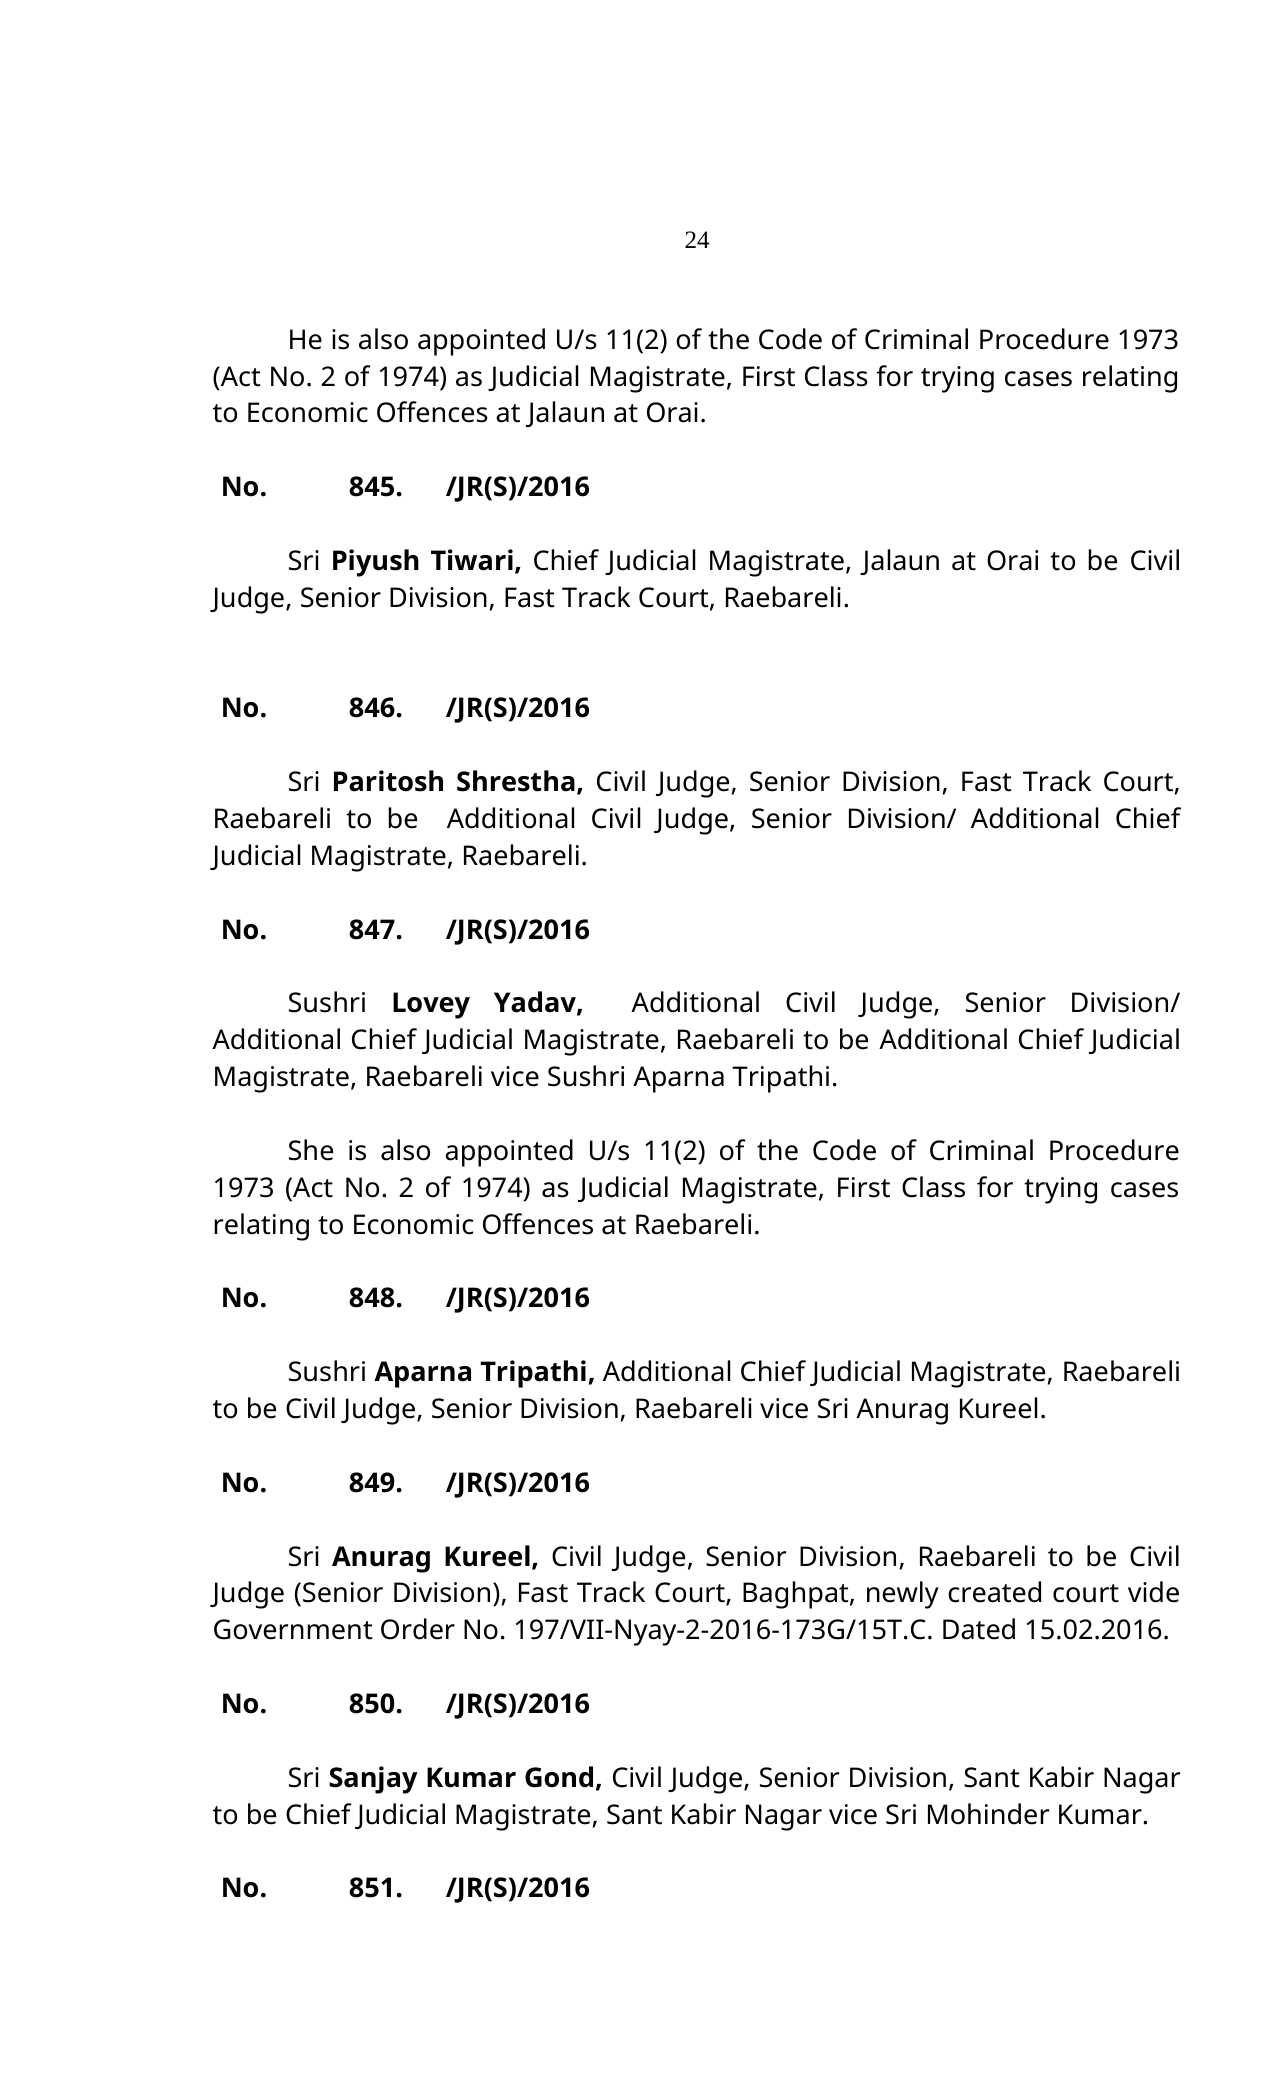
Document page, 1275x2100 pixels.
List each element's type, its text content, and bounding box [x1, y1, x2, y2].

table_header /JR(S)/2016 [434, 1279, 642, 1316]
table_header No. [209, 689, 300, 726]
table_header [300, 689, 434, 726]
table_header /JR(S)/2016 [434, 910, 642, 947]
table_header [300, 1279, 434, 1316]
table_header No. [209, 1279, 300, 1316]
text Sri Paritosh Shrestha, Civil Judge, Senior Division, Fast Track Court, Raebareli to be Additional Civil Judge, Senior Division/ Additional Chief Judicial Magistrate, Raebareli. [212, 763, 1181, 873]
text Sushri Lovey Yadav, Additional Civil Judge, Senior Division/ Additional Chief Judicial Magistrate, Raebareli to be Additional Chief Judicial Magistrate, Raebareli vice Sushri Aparna Tripathi. [212, 984, 1181, 1094]
text He is also appointed U/s 11(2) of the Code of Criminal Procedure 1973 (Act No. 2 of 1974) as Judicial Magistrate, First Class for trying cases relating to Economic Offences at Jalaun at Orai. [212, 320, 1181, 431]
text Sri Anurag Kureel, Civil Judge, Senior Division, Raebareli to be Civil Judge (Senior Division), Fast Track Court, Baghpat, newly created court vide Government Order No. 197/VII-Nyay-2-2016-173G/15T.C. Dated 15.02.2016. [212, 1537, 1181, 1648]
text Sri Sanjay Kumar Gond, Civil Judge, Senior Division, Sant Kabir Nagar to be Chief Judicial Magistrate, Sant Kabir Nagar vice Sri Mohinder Kumar. [212, 1758, 1181, 1832]
table_header /JR(S)/2016 [434, 1869, 642, 1906]
table_header /JR(S)/2016 [434, 468, 642, 504]
table_header [300, 910, 434, 947]
table_header /JR(S)/2016 [434, 1685, 642, 1721]
text She is also appointed U/s 11(2) of the Code of Criminal Procedure 1973 (Act No. 2 of 1974) as Judicial Magistrate, First Class for trying cases relating to Economic Offences at Raebareli. [212, 1131, 1181, 1242]
table_header No. [209, 910, 300, 947]
table_header [300, 1685, 434, 1721]
table_header [300, 468, 434, 504]
table_header No. [209, 1685, 300, 1721]
table_header No. [209, 468, 300, 504]
table_header [300, 1463, 434, 1500]
table_header [300, 1869, 434, 1906]
text Sushri Aparna Tripathi, Additional Chief Judicial Magistrate, Raebareli to be Civil Judge, Senior Division, Raebareli vice Sri Anurag Kureel. [212, 1353, 1181, 1426]
text Sri Piyush Tiwari, Chief Judicial Magistrate, Jalaun at Orai to be Civil Judge, Senior Division, Fast Track Court, Raebareli. [212, 541, 1181, 615]
table_header /JR(S)/2016 [434, 1463, 642, 1500]
table_header /JR(S)/2016 [434, 689, 642, 726]
table_header No. [209, 1463, 300, 1500]
table_header No. [209, 1869, 300, 1906]
